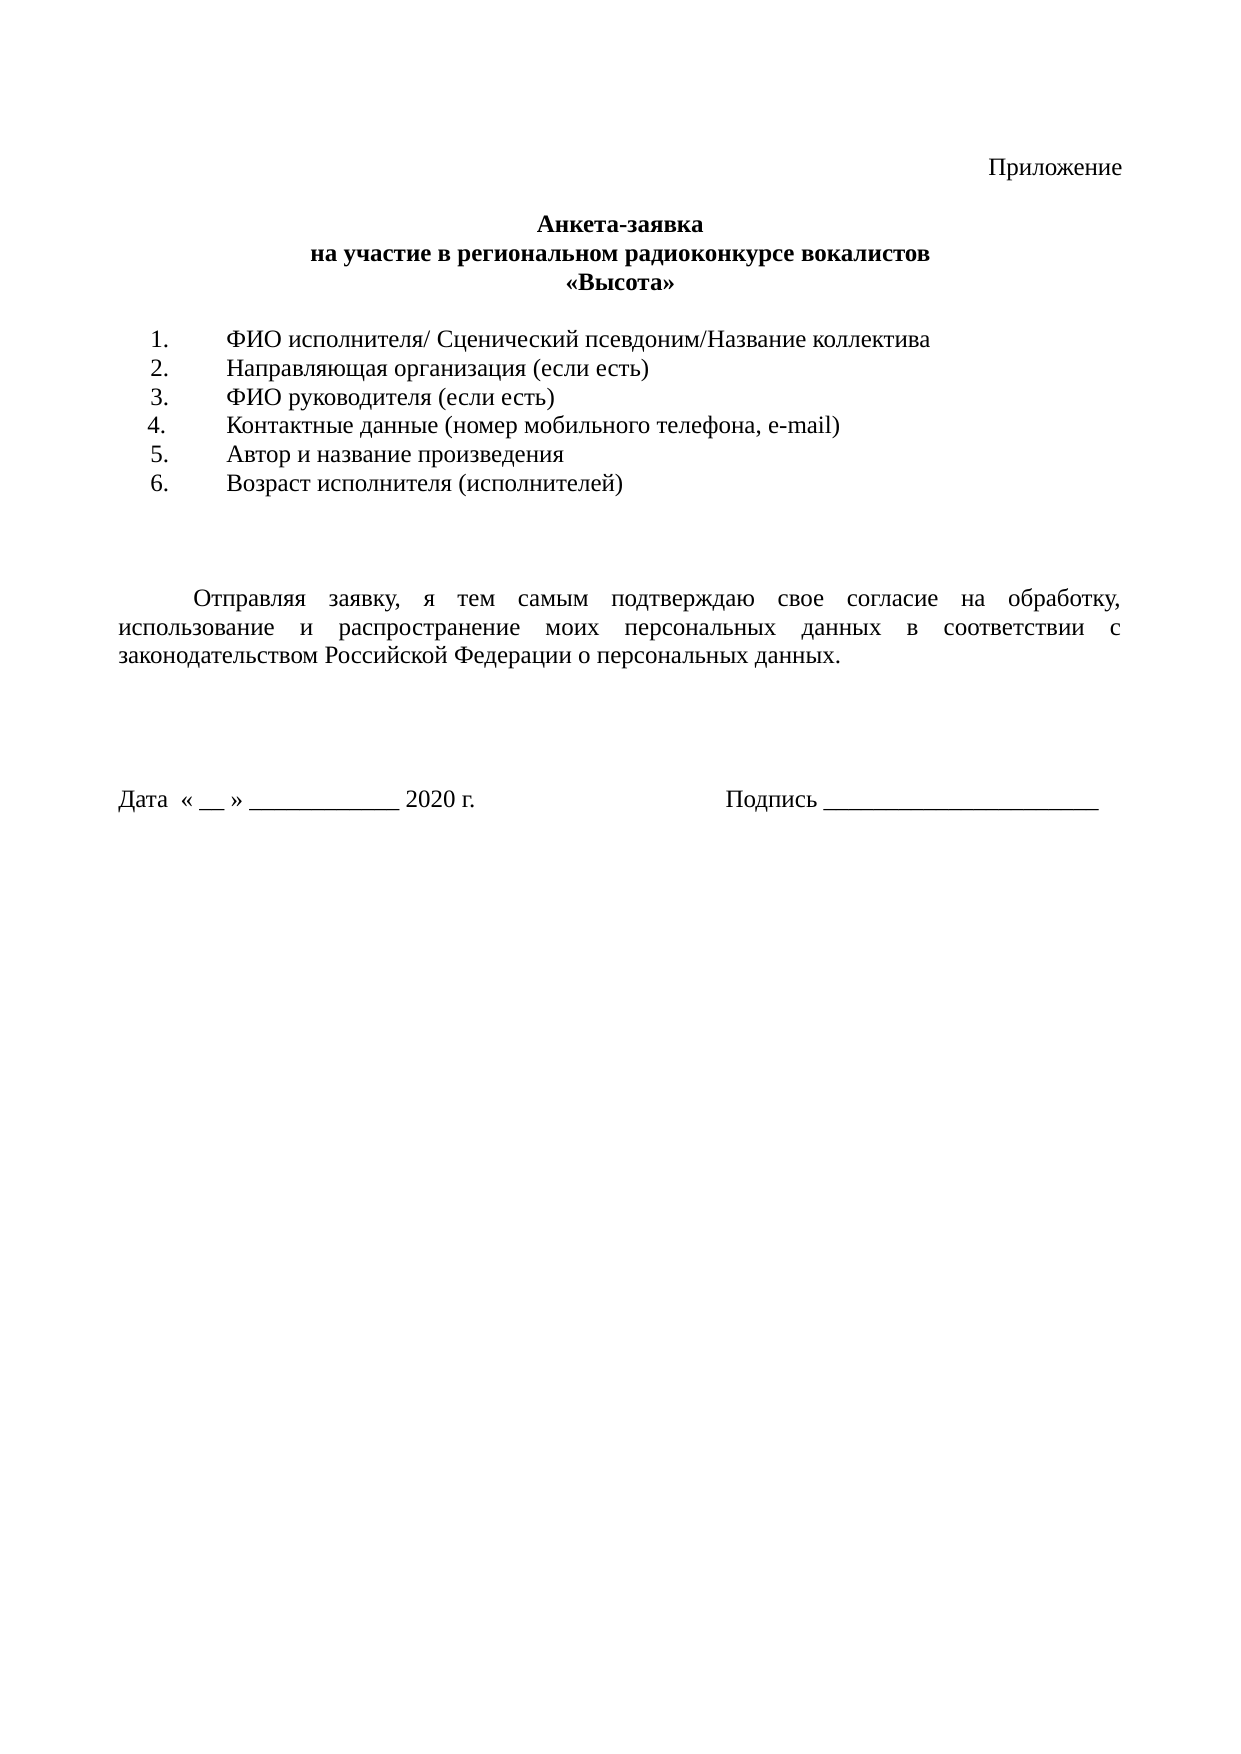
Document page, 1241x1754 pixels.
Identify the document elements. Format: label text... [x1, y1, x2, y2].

table_header ФИО исполнителя/ Сценический псевдоним/Название коллектива [201, 324, 1123, 353]
table_cell 4. [118, 410, 201, 439]
table_cell 6. [118, 468, 201, 497]
table_header 1. [118, 324, 201, 353]
table_cell 2. [118, 353, 201, 382]
table_cell Контактные данные (номер мобильного телефона, e-mail) [201, 410, 1123, 439]
text Приложение [118, 152, 1122, 180]
text Отправляя заявку, я тем самым подтверждаю свое согласие на обработку, использование и распространение моих персональных данных в соответствии с законодательством Российской Федерации о персональных данных. [118, 583, 1122, 669]
text на участие в региональном радиоконкурсе вокалистов [118, 238, 1122, 267]
text «Высота» [118, 267, 1122, 295]
table_cell Автор и название произведения [201, 439, 1123, 468]
table_cell Направляющая организация (если есть) [201, 353, 1123, 382]
table_cell 3. [118, 382, 201, 410]
table_cell Возраст исполнителя (исполнителей) [201, 468, 1123, 497]
text Анкета-заявка [118, 209, 1122, 238]
table_cell ФИО руководителя (если есть) [201, 382, 1123, 410]
text Дата « __ » ____________ 2020 г. Подпись ______________________ [118, 784, 1122, 813]
table_cell 5. [118, 439, 201, 468]
